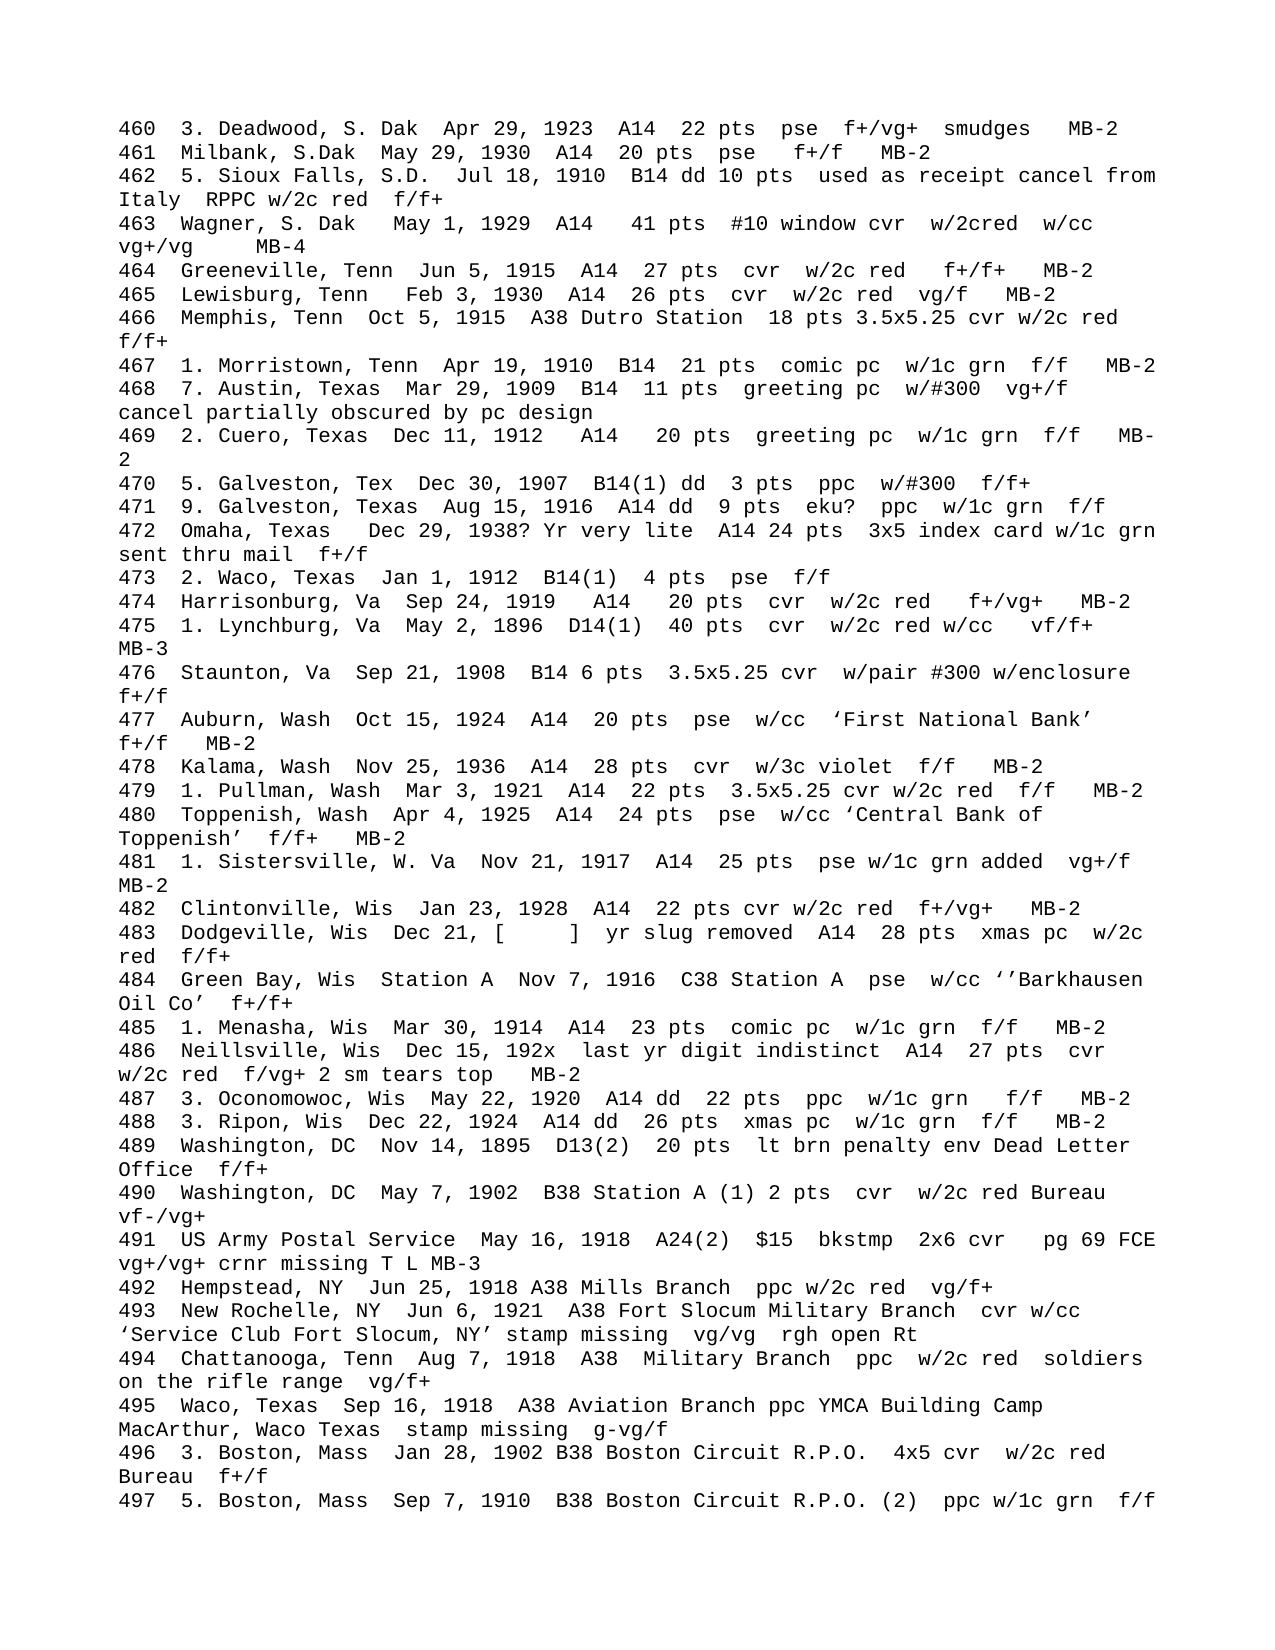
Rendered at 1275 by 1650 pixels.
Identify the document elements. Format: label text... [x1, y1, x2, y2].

text 495 Waco, Texas Sep 16, 1918 A38 Aviation Branch ppc YMCA Building Camp MacArthur, Waco Texas stamp missing g-vg/f [118, 1395, 1157, 1442]
text 468 7. Austin, Texas Mar 29, 1909 B14 11 pts greeting pc w/#300 vg+/f cancel partially obscured by pc design [118, 378, 1157, 426]
text 497 5. Boston, Mass Sep 7, 1910 B38 Boston Circuit R.P.O. (2) ppc w/1c grn f/f [118, 1489, 1157, 1513]
text 492 Hempstead, NY Jun 25, 1918 A38 Mills Branch ppc w/2c red vg/f+ [118, 1277, 1157, 1300]
text 496 3. Boston, Mass Jan 28, 1902 B38 Boston Circuit R.P.O. 4x5 cvr w/2c red Bureau f+/f [118, 1442, 1157, 1489]
text 482 Clintonville, Wis Jan 23, 1928 A14 22 pts cvr w/2c red f+/vg+ MB-2 [118, 898, 1157, 922]
text 462 5. Sioux Falls, S.D. Jul 18, 1910 B14 dd 10 pts used as receipt cancel from Italy RPPC w/2c red f/f+ [118, 165, 1157, 213]
text 493 New Rochelle, NY Jun 6, 1921 A38 Fort Slocum Military Branch cvr w/cc ‘Service Club Fort Slocum, NY’ stamp missing vg/vg rgh open Rt [118, 1300, 1157, 1348]
text 488 3. Ripon, Wis Dec 22, 1924 A14 dd 26 pts xmas pc w/1c grn f/f MB-2 [118, 1111, 1157, 1135]
text 485 1. Menasha, Wis Mar 30, 1914 A14 23 pts comic pc w/1c grn f/f MB-2 [118, 1017, 1157, 1040]
text 486 Neillsville, Wis Dec 15, 192x last yr digit indistinct A14 27 pts cvr w/2c red f/vg+ 2 sm tears top MB-2 [118, 1040, 1157, 1088]
text 473 2. Waco, Texas Jan 1, 1912 B14(1) 4 pts pse f/f [118, 567, 1157, 591]
text 469 2. Cuero, Texas Dec 11, 1912 A14 20 pts greeting pc w/1c grn f/f MB-2 [118, 426, 1157, 473]
text 471 9. Galveston, Texas Aug 15, 1916 A14 dd 9 pts eku? ppc w/1c grn f/f [118, 496, 1157, 520]
text 475 1. Lynchburg, Va May 2, 1896 D14(1) 40 pts cvr w/2c red w/cc vf/f+ MB-3 [118, 615, 1157, 662]
text 465 Lewisburg, Tenn Feb 3, 1930 A14 26 pts cvr w/2c red vg/f MB-2 [118, 284, 1157, 307]
text 464 Greeneville, Tenn Jun 5, 1915 A14 27 pts cvr w/2c red f+/f+ MB-2 [118, 260, 1157, 284]
text 476 Staunton, Va Sep 21, 1908 B14 6 pts 3.5x5.25 cvr w/pair #300 w/enclosure f+/f [118, 662, 1157, 709]
text 478 Kalama, Wash Nov 25, 1936 A14 28 pts cvr w/3c violet f/f MB-2 [118, 757, 1157, 780]
text 490 Washington, DC May 7, 1902 B38 Station A (1) 2 pts cvr w/2c red Bureau vf-/vg+ [118, 1182, 1157, 1229]
text 487 3. Oconomowoc, Wis May 22, 1920 A14 dd 22 pts ppc w/1c grn f/f MB-2 [118, 1088, 1157, 1111]
text 494 Chattanooga, Tenn Aug 7, 1918 A38 Military Branch ppc w/2c red soldiers on the rifle range vg/f+ [118, 1348, 1157, 1395]
text 479 1. Pullman, Wash Mar 3, 1921 A14 22 pts 3.5x5.25 cvr w/2c red f/f MB-2 [118, 780, 1157, 804]
text 460 3. Deadwood, S. Dak Apr 29, 1923 A14 22 pts pse f+/vg+ smudges MB-2 [118, 118, 1157, 142]
text 491 US Army Postal Service May 16, 1918 A24(2) $15 bkstmp 2x6 cvr pg 69 FCE vg+/vg+ crnr missing T L MB-3 [118, 1229, 1157, 1277]
text 461 Milbank, S.Dak May 29, 1930 A14 20 pts pse f+/f MB-2 [118, 142, 1157, 165]
text 480 Toppenish, Wash Apr 4, 1925 A14 24 pts pse w/cc ‘Central Bank of Toppenish’ f/f+ MB-2 [118, 804, 1157, 851]
text 483 Dodgeville, Wis Dec 21, [ ] yr slug removed A14 28 pts xmas pc w/2c red f/f+ [118, 922, 1157, 969]
text 484 Green Bay, Wis Station A Nov 7, 1916 C38 Station A pse w/cc ‘’Barkhausen Oil Co’ f+/f+ [118, 969, 1157, 1017]
text 467 1. Morristown, Tenn Apr 19, 1910 B14 21 pts comic pc w/1c grn f/f MB-2 [118, 354, 1157, 378]
text 489 Washington, DC Nov 14, 1895 D13(2) 20 pts lt brn penalty env Dead Letter Office f/f+ [118, 1135, 1157, 1182]
text 474 Harrisonburg, Va Sep 24, 1919 A14 20 pts cvr w/2c red f+/vg+ MB-2 [118, 591, 1157, 615]
text 470 5. Galveston, Tex Dec 30, 1907 B14(1) dd 3 pts ppc w/#300 f/f+ [118, 473, 1157, 496]
text 481 1. Sistersville, W. Va Nov 21, 1917 A14 25 pts pse w/1c grn added vg+/f MB-2 [118, 851, 1157, 898]
text 472 Omaha, Texas Dec 29, 1938? Yr very lite A14 24 pts 3x5 index card w/1c grn sent thru mail f+/f [118, 520, 1157, 567]
text 477 Auburn, Wash Oct 15, 1924 A14 20 pts pse w/cc ‘First National Bank’ f+/f MB-2 [118, 709, 1157, 757]
text 463 Wagner, S. Dak May 1, 1929 A14 41 pts #10 window cvr w/2cred w/cc vg+/vg MB-4 [118, 213, 1157, 260]
text 466 Memphis, Tenn Oct 5, 1915 A38 Dutro Station 18 pts 3.5x5.25 cvr w/2c red f/f+ [118, 307, 1157, 354]
